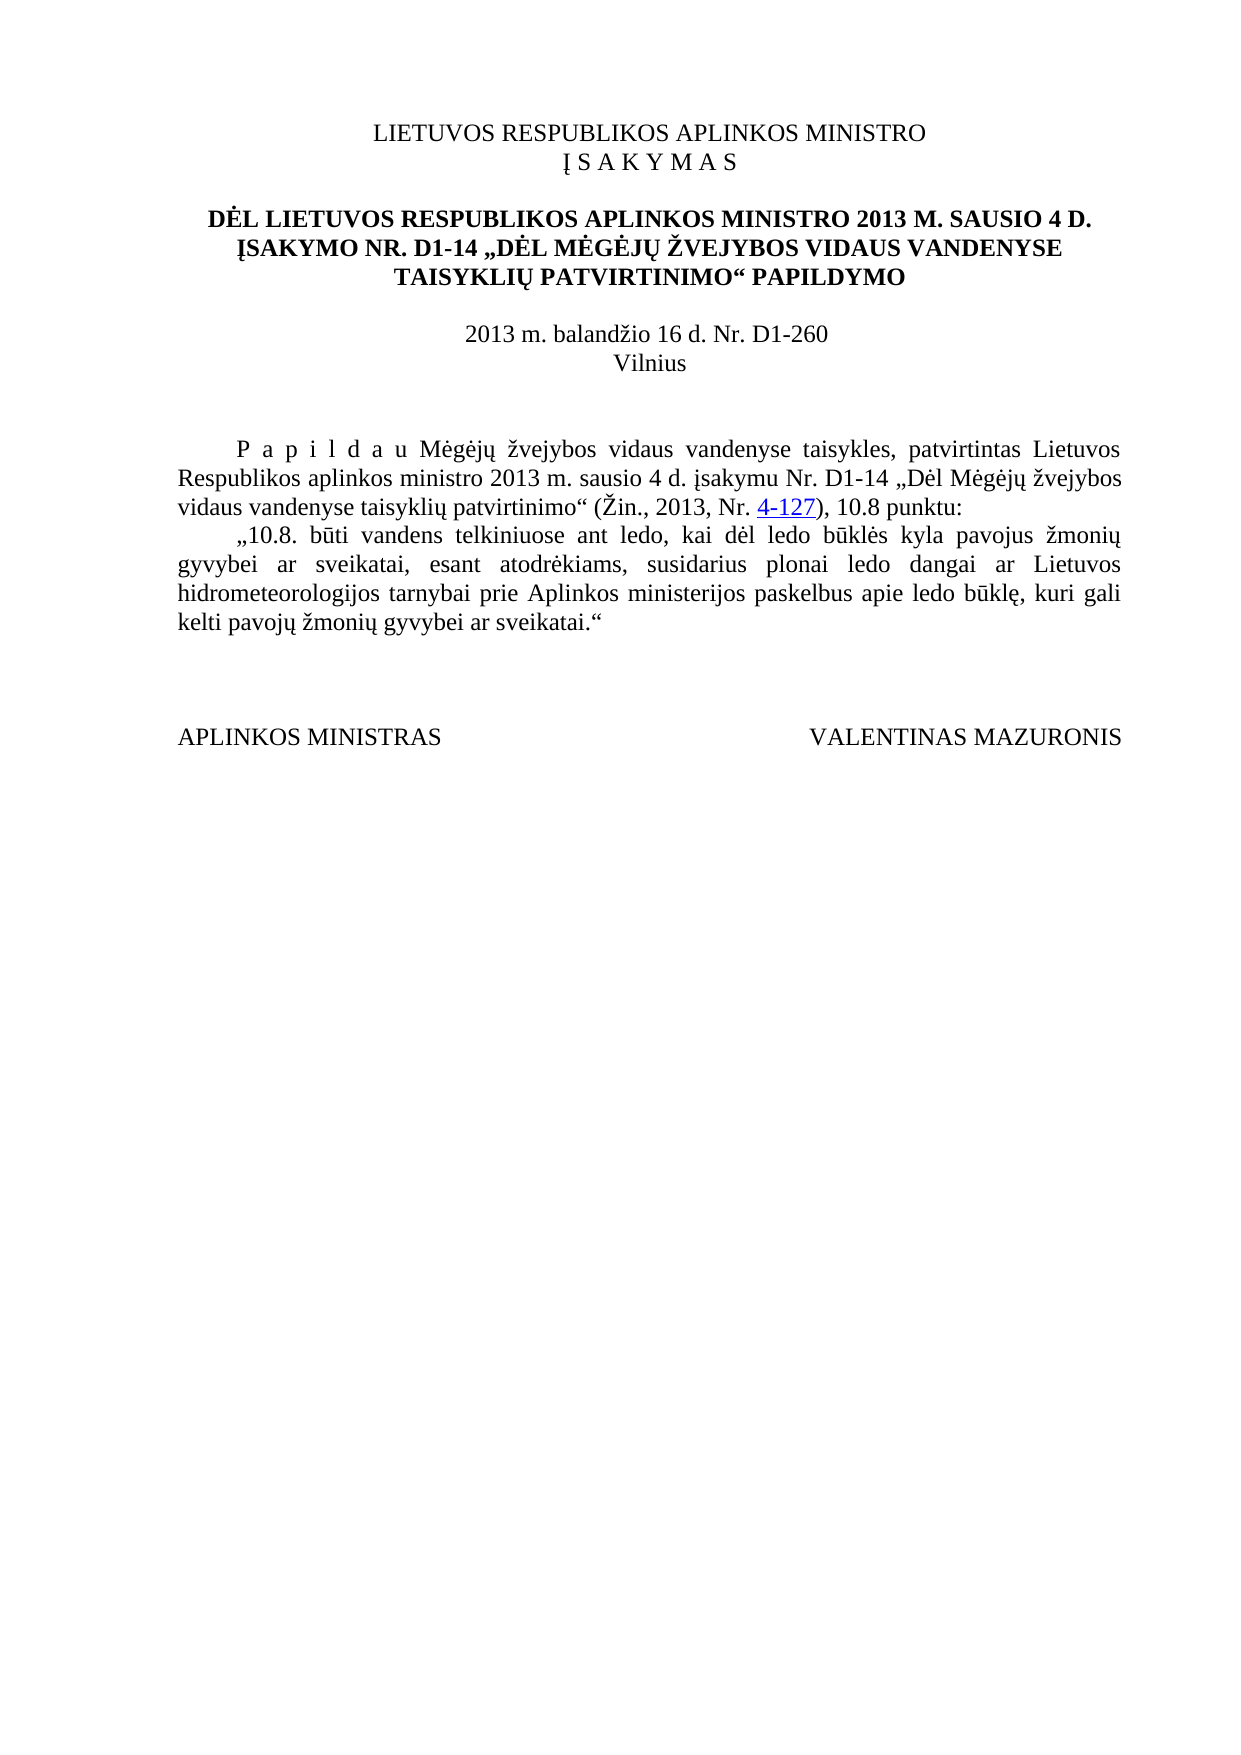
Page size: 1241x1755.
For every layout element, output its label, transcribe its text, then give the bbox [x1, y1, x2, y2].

text Į S A K Y M A S [177, 147, 1122, 176]
text Aplinkos ministras Valentinas Mazuronis [177, 722, 1122, 751]
text Vilnius [177, 348, 1122, 377]
text LIETUVOS RESPUBLIKOS APLINKOS MINISTRO [177, 118, 1122, 147]
text P a p i l d a u Mėgėjų žvejybos vidaus vandenyse taisykles, patvirtintas Lietuvos Respublikos aplinkos ministro 2013 m. sausio 4 d. įsakymu Nr. D1-14 „Dėl Mėgėjų žvejybos vidaus vandenyse taisyklių patvirtinimo“ (Žin., 2013, Nr. 4-127), 10.8 punktu: [177, 434, 1122, 521]
text 2013 m. balandžio 16 d. Nr. D1-260 [177, 319, 1122, 348]
text DĖL LIETUVOS RESPUBLIKOS APLINKOS MINISTRO 2013 M. SAUSIO 4 D. ĮSAKYMO Nr. D1-14 „DĖL MĖGĖJŲ ŽVEJYBOS VIDAUS VANDENYSE TAISYKLIŲ PATVIRTINIMO“ PAPILDYMO [177, 204, 1122, 291]
text „10.8. būti vandens telkiniuose ant ledo, kai dėl ledo būklės kyla pavojus žmonių gyvybei ar sveikatai, esant atodrėkiams, susidarius plonai ledo dangai ar Lietuvos hidrometeorologijos tarnybai prie Aplinkos ministerijos paskelbus apie ledo būklę, kuri gali kelti pavojų žmonių gyvybei ar sveikatai.“ [177, 521, 1122, 636]
